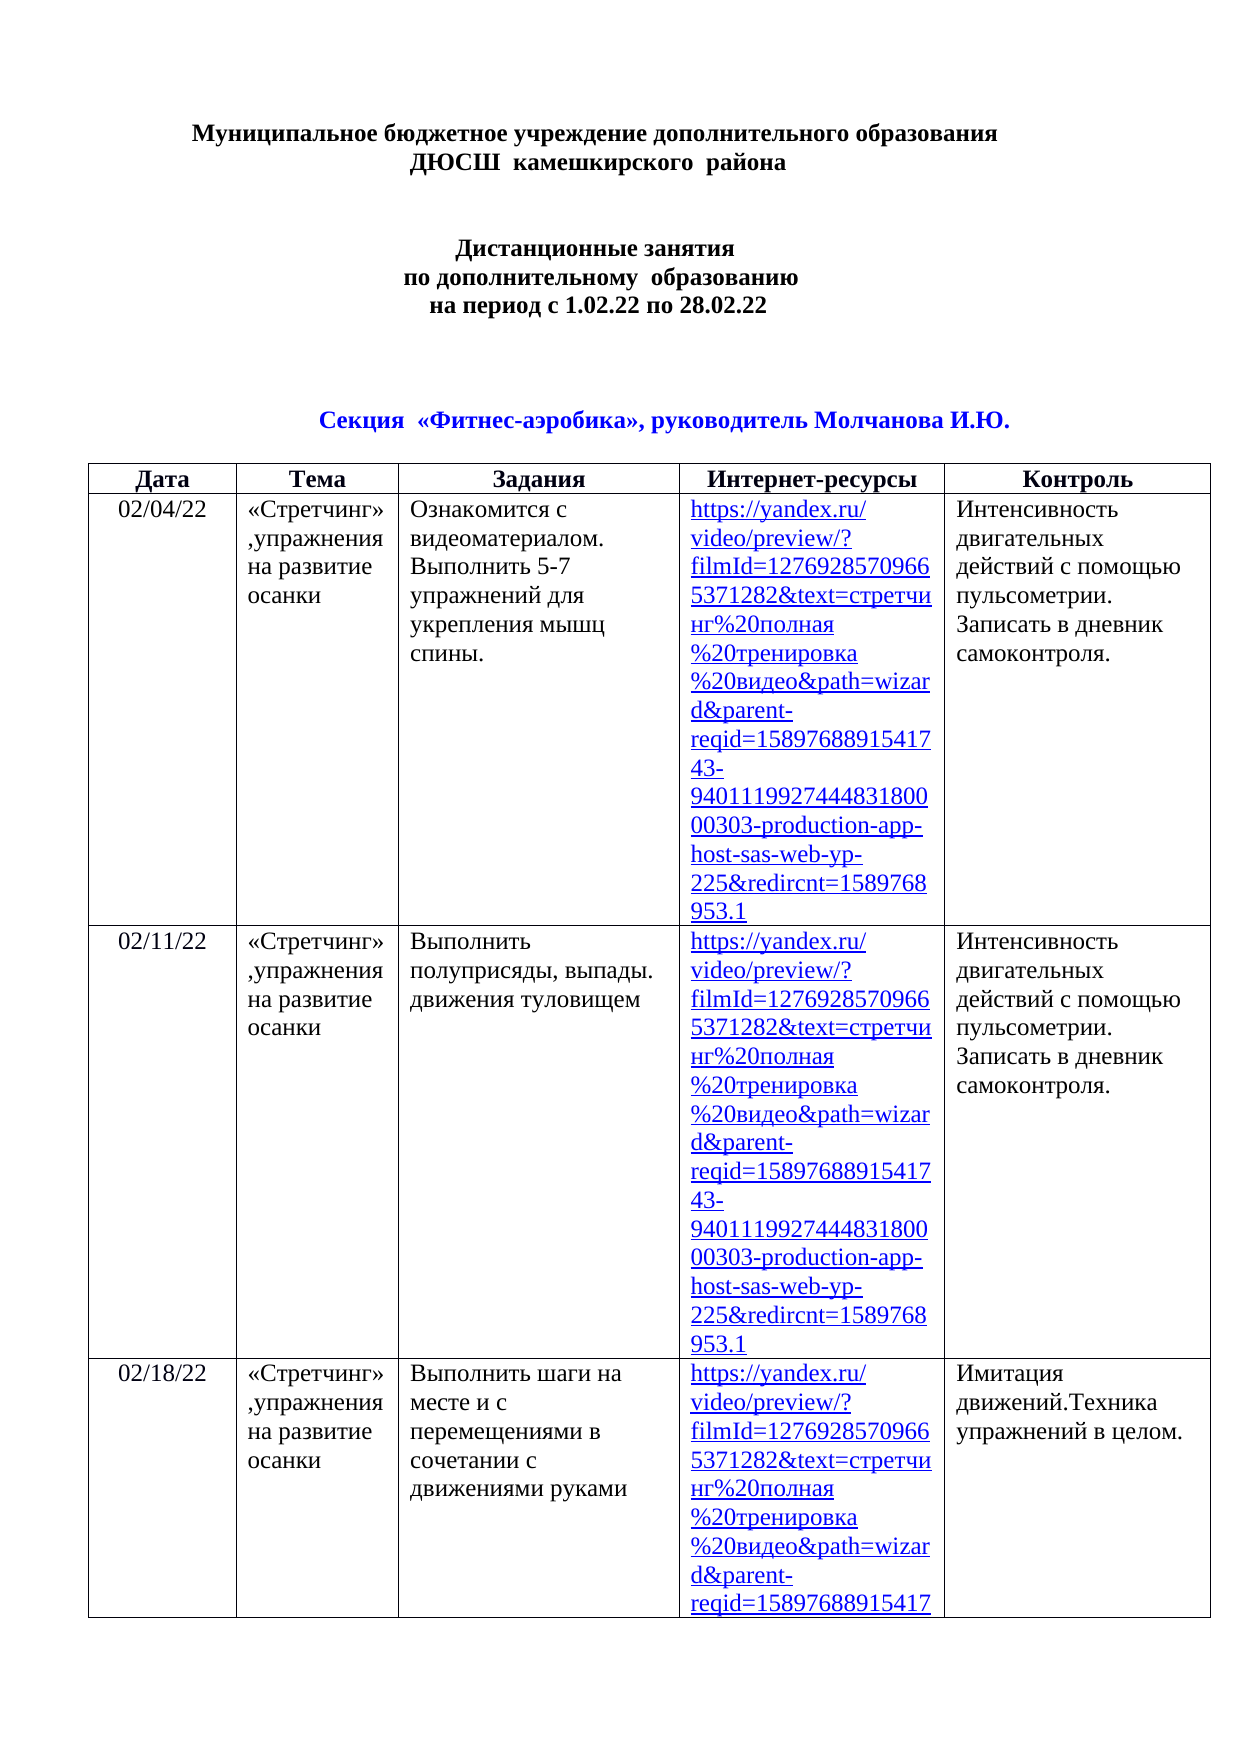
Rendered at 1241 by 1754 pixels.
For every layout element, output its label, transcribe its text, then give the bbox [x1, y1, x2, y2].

table_cell Имитация движений.Техника упражнений в целом. [945, 1359, 1210, 1617]
table_header Дата [89, 464, 236, 493]
table_cell «Стретчинг»,упражнения на развитие осанки [237, 494, 398, 925]
table_cell 04.02.22 [89, 494, 236, 925]
table_cell Интенсивность двигательных действий с помощью пульсометрии. Записать в дневник самоконтроля. [945, 926, 1210, 1357]
table_cell Ознакомится с видеоматериалом. Выполнить 5-7 упражнений для укрепления мышц спины. [399, 494, 679, 925]
table_header Тема [237, 464, 398, 493]
table_cell https://yandex.ru/video/preview/?filmId=12769285709665371282&text=стретчинг%20полная%20тренировка%20видео&path=wizard&parent-reqid=1589768891541743-940111992744483180000303-production-app-host-sas-web-yp-225&redircnt=1589768953.1 [680, 926, 944, 1357]
table_cell Интенсивность двигательных действий с помощью пульсометрии. Записать в дневник самоконтроля. [945, 494, 1210, 925]
text на период с 1.02.22 по 28.02.22 [44, 291, 1152, 319]
table_header Задания [399, 464, 679, 493]
text Секция «Фитнес-аэробика», руководитель Молчанова И.Ю. [177, 406, 1152, 434]
table_header Интернет-ресурсы [680, 464, 944, 493]
text Дистанционные занятия [44, 233, 1152, 262]
text Муниципальное бюджетное учреждение дополнительного образования [44, 118, 1152, 147]
text ДЮСШ камешкирского района [44, 147, 1152, 176]
table_cell Выполнить шаги на месте и с перемещениями в сочетании с движениями руками [399, 1359, 679, 1617]
table_header Контроль [945, 464, 1210, 493]
table_cell https://yandex.ru/video/preview/?filmId=12769285709665371282&text=стретчинг%20полная%20тренировка%20видео&path=wizard&parent-reqid=15897688915417 [680, 1359, 944, 1617]
table_cell «Стретчинг»,упражнения на развитие осанки [237, 926, 398, 1357]
table_cell «Стретчинг»,упражнения на развитие осанки [237, 1359, 398, 1617]
table_cell Выполнить полуприсяды, выпады. движения туловищем [399, 926, 679, 1357]
table_cell 18.02.22 [89, 1359, 236, 1617]
table_cell 11.02.22 [89, 926, 236, 1357]
text по дополнительному образованию [44, 262, 1152, 291]
table_cell https://yandex.ru/video/preview/?filmId=12769285709665371282&text=стретчинг%20полная%20тренировка%20видео&path=wizard&parent-reqid=1589768891541743-940111992744483180000303-production-app-host-sas-web-yp-225&redircnt=1589768953.1 [680, 494, 944, 925]
